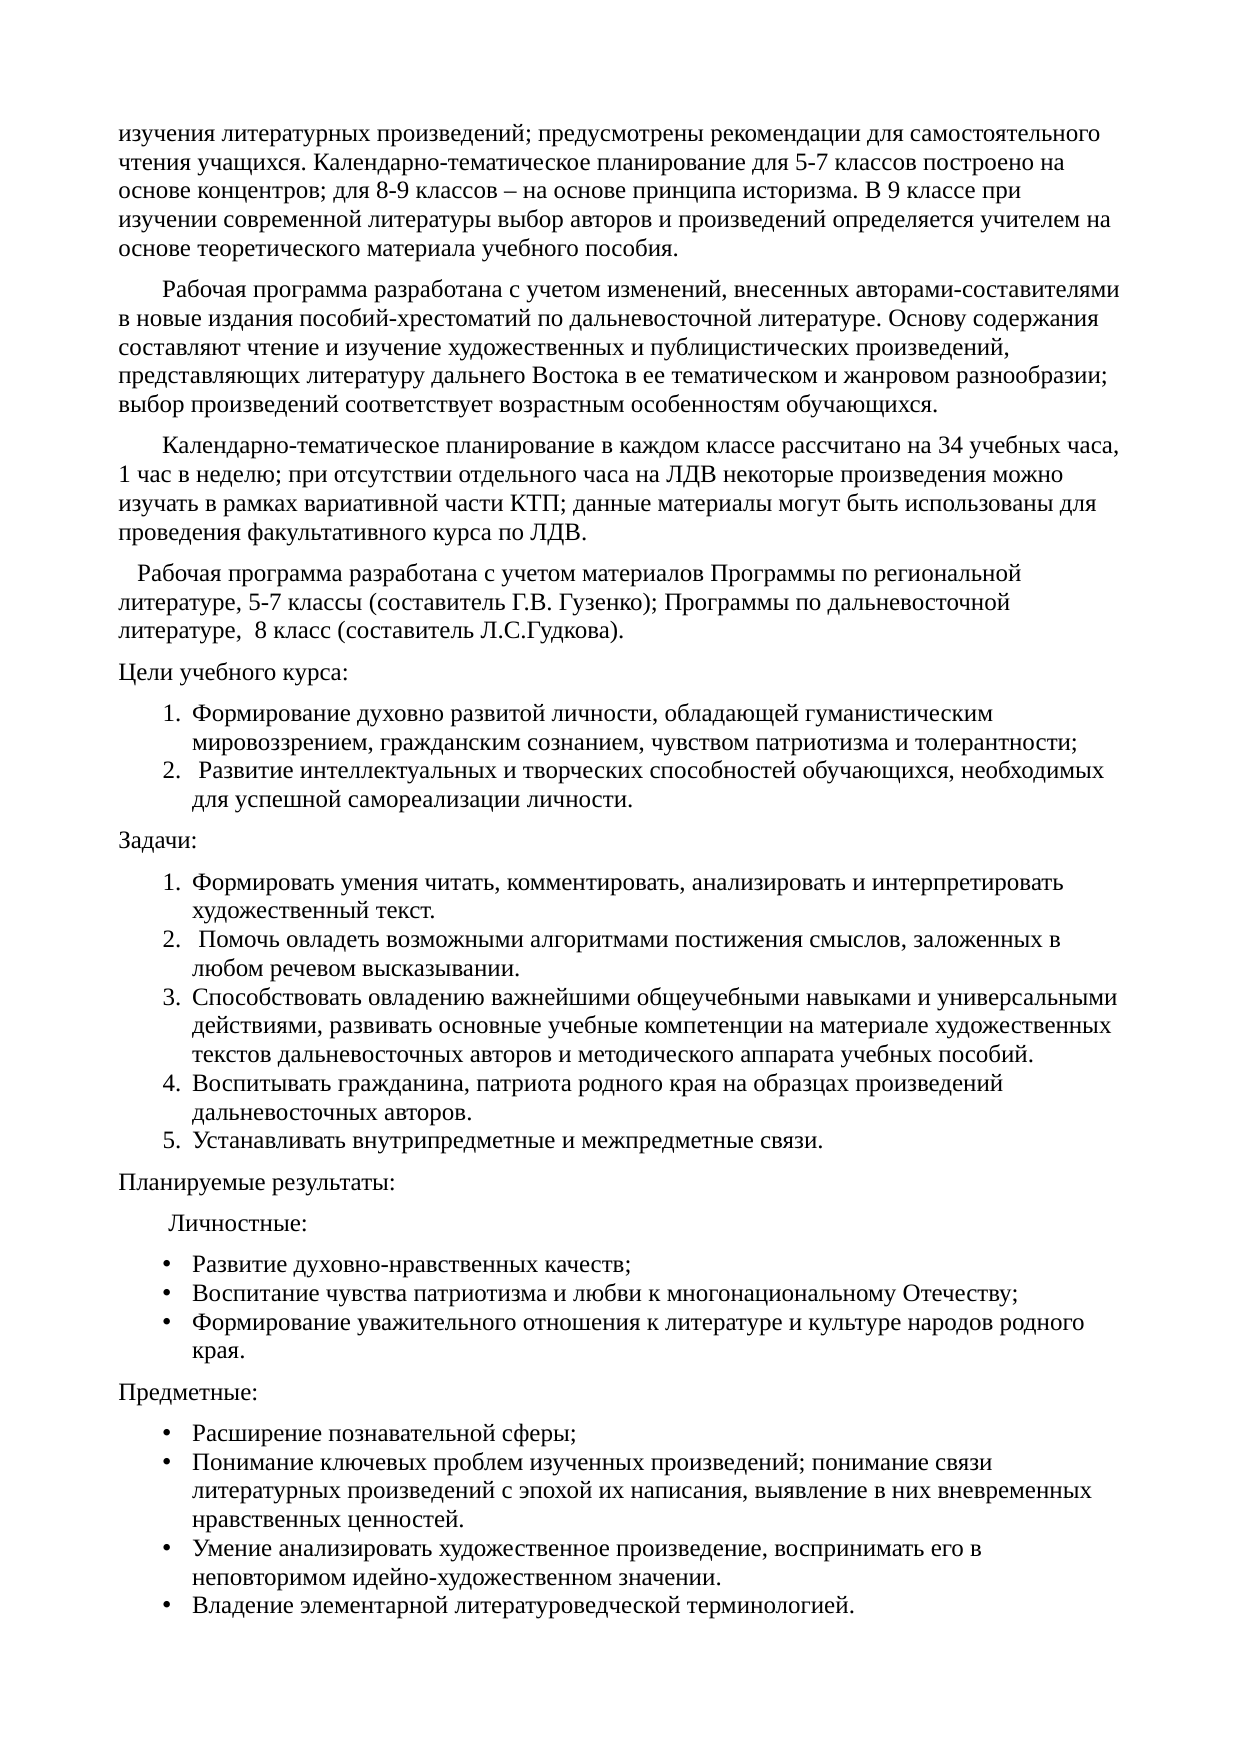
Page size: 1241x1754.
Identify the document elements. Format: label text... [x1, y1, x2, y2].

list Способствовать овладению важнейшими общеучебными навыками и универсальными действиями, развивать основные учебные компетенции на материале художественных текстов дальневосточных авторов и методического аппарата учебных пособий. [162, 982, 1122, 1068]
text изучения литературных произведений; предусмотрены рекомендации для самостоятельного чтения учащихся. Календарно-тематическое планирование для 5-7 классов построено на основе концентров; для 8-9 классов – на основе принципа историзма. В 9 классе при изучении современной литературы выбор авторов и произведений определяется учителем на основе теоретического материала учебного пособия. [118, 118, 1122, 262]
list Воспитывать гражданина, патриота родного края на образцах произведений дальневосточных авторов. [162, 1068, 1122, 1126]
list Умение анализировать художественное произведение, воспринимать его в неповторимом идейно-художественном значении. [162, 1533, 1122, 1591]
text Личностные: [118, 1208, 1122, 1237]
text Календарно-тематическое планирование в каждом классе рассчитано на 34 учебных часа, 1 час в неделю; при отсутствии отдельного часа на ЛДВ некоторые произведения можно изучать в рамках вариативной части КТП; данные материалы могут быть использованы для проведения факультативного курса по ЛДВ. [118, 431, 1122, 546]
list Помочь овладеть возможными алгоритмами постижения смыслов, заложенных в любом речевом высказывании. [162, 924, 1122, 982]
list Формирование духовно развитой личности, обладающей гуманистическим мировоззрением, гражданским сознанием, чувством патриотизма и толерантности; [162, 698, 1122, 756]
text Планируемые результаты: [118, 1167, 1122, 1196]
list Развитие духовно-нравственных качеств; [162, 1249, 1122, 1278]
text Рабочая программа разработана с учетом изменений, внесенных авторами-составителями в новые издания пособий-хрестоматий по дальневосточной литературе. Основу содержания составляют чтение и изучение художественных и публицистических произведений, представляющих литературу дальнего Востока в ее тематическом и жанровом разнообразии; выбор произведений соответствует возрастным особенностям обучающихся. [118, 274, 1122, 418]
list Устанавливать внутрипредметные и межпредметные связи. [162, 1126, 1122, 1154]
text Цели учебного курса: [118, 657, 1122, 686]
text Предметные: [118, 1377, 1122, 1406]
list Формировать умения читать, комментировать, анализировать и интерпретировать художественный текст. [162, 867, 1122, 924]
list Формирование уважительного отношения к литературе и культуре народов родного края. [162, 1307, 1122, 1364]
text Рабочая программа разработана с учетом материалов Программы по региональной литературе, 5-7 классы (составитель Г.В. Гузенко); Программы по дальневосточной литературе, 8 класс (составитель Л.С.Гудкова). [118, 558, 1122, 644]
list Расширение познавательной сферы; [162, 1418, 1122, 1447]
text Задачи: [118, 826, 1122, 854]
list Воспитание чувства патриотизма и любви к многонациональному Отечеству; [162, 1278, 1122, 1307]
list Понимание ключевых проблем изученных произведений; понимание связи литературных произведений с эпохой их написания, выявление в них вневременных нравственных ценностей. [162, 1447, 1122, 1533]
list Владение элементарной литературоведческой терминологией. [162, 1591, 1122, 1619]
list Развитие интеллектуальных и творческих способностей обучающихся, необходимых для успешной самореализации личности. [162, 756, 1122, 813]
